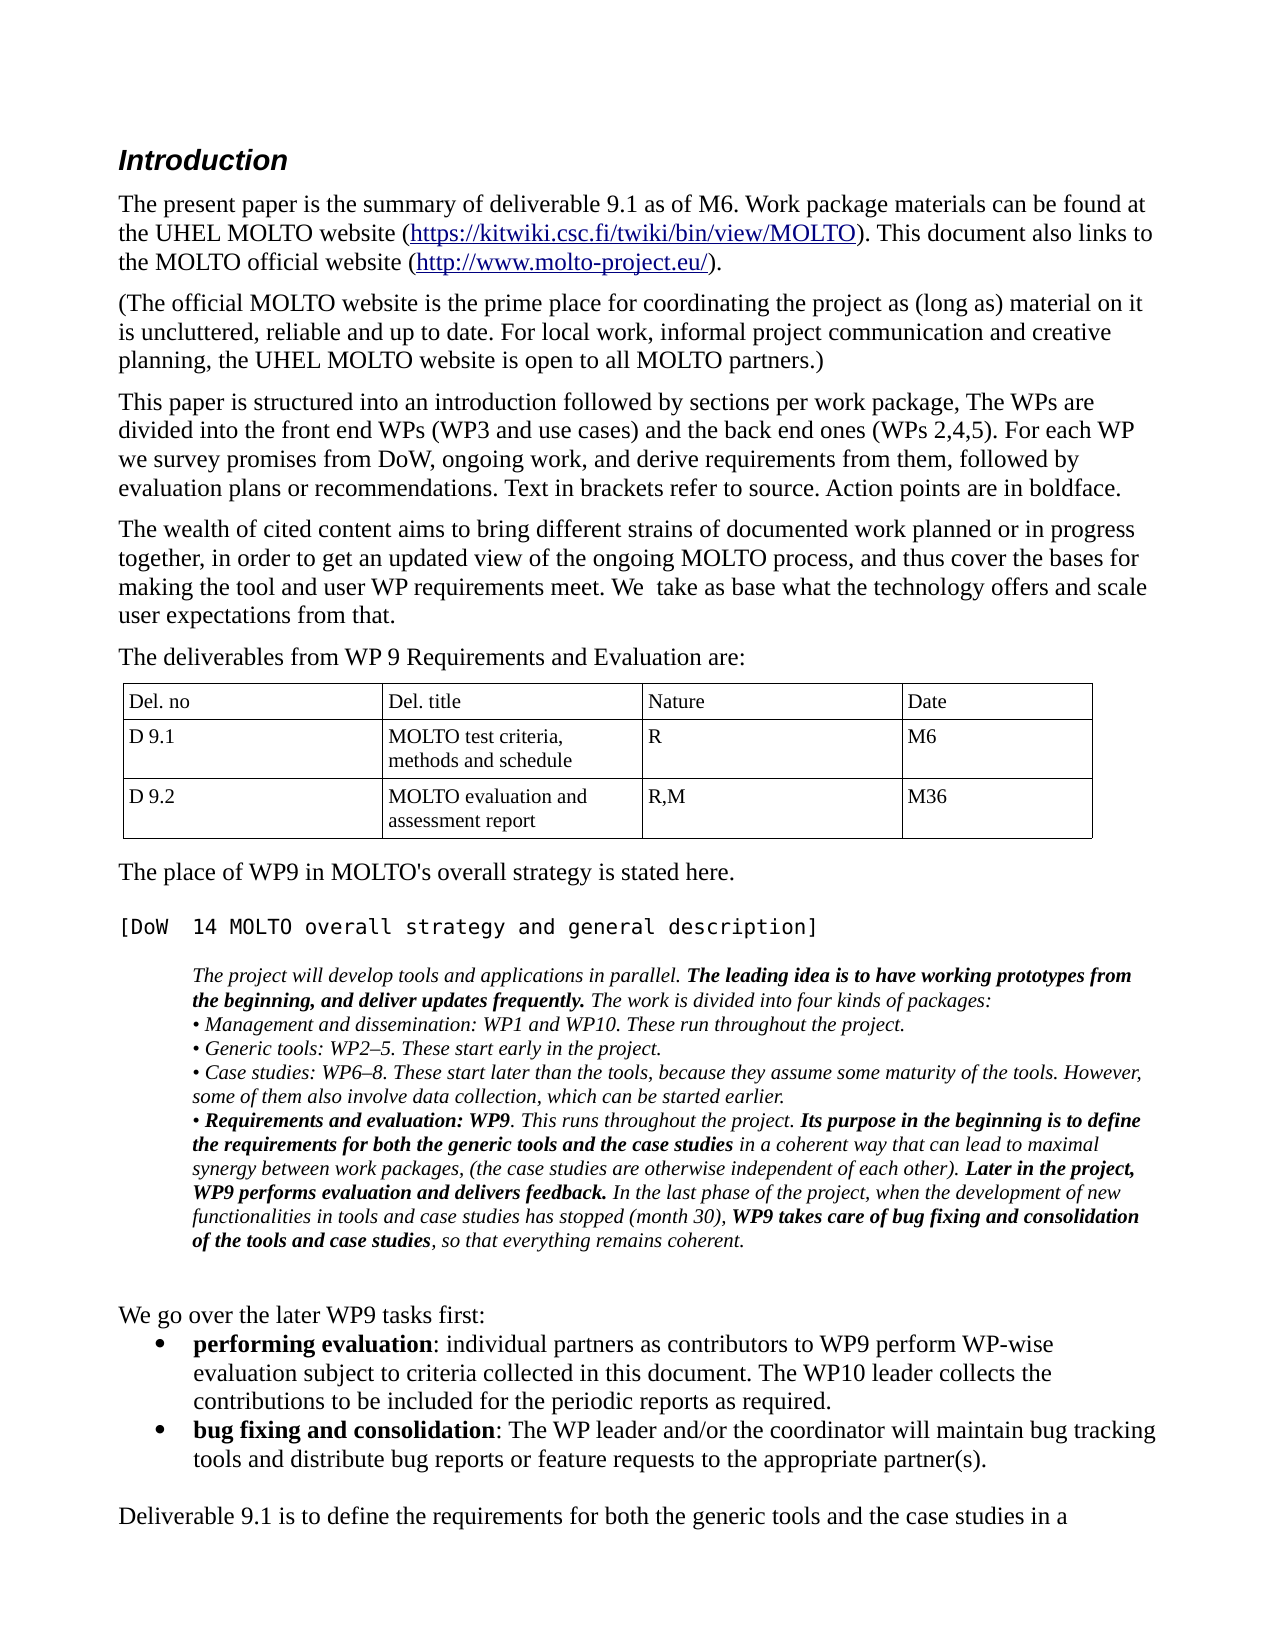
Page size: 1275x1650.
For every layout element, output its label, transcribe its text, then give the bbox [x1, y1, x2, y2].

text The present paper is the summary of deliverable 9.1 as of M6. Work package materials can be found at the UHEL MOLTO website (https://kitwiki.csc.fi/twiki/bin/view/MOLTO). This document also links to the MOLTO official website (http://www.molto-project.eu/). [118, 189, 1157, 275]
text Deliverable 9.1 is to define the requirements for both the generic tools and the case studies in a [118, 1501, 1157, 1530]
table_cell R,M [643, 779, 902, 838]
table_header Del. title [383, 684, 642, 718]
table_cell M36 [903, 779, 1092, 838]
table_header Nature [643, 684, 902, 718]
table_header Date [903, 684, 1092, 718]
list performing evaluation: individual partners as contributors to WP9 perform WP-wise evaluation subject to criteria collected in this document. The WP10 leader collects the contributions to be included for the periodic reports as required. [156, 1329, 1157, 1415]
text We go over the later WP9 tasks first: [118, 1300, 1157, 1329]
table_cell R [643, 720, 902, 778]
table_cell MOLTO test criteria, methods and schedule [383, 720, 642, 778]
text This paper is structured into an introduction followed by sections per work package, The WPs are divided into the front end WPs (WP3 and use cases) and the back end ones (WPs 2,4,5). For each WP we survey promises from DoW, ongoing work, and derive requirements from them, followed by evaluation plans or recommendations. Text in brackets refer to source. Action points are in boldface. [118, 387, 1157, 502]
subtitle Introduction [118, 143, 1157, 177]
text • Case studies: WP6–8. These start later than the tools, because they assume some maturity of the tools. However, some of them also involve data collection, which can be started earlier. [192, 1060, 1157, 1108]
list bug fixing and consolidation: The WP leader and/or the coordinator will maintain bug tracking tools and distribute bug reports or feature requests to the appropriate partner(s). [156, 1415, 1157, 1473]
table_cell D 9.2 [124, 779, 382, 838]
text • Management and dissemination: WP1 and WP10. These run throughout the project. [192, 1012, 1157, 1036]
text The place of WP9 in MOLTO's overall strategy is stated here. [118, 857, 1157, 886]
table_cell M6 [903, 720, 1092, 778]
text • Generic tools: WP2–5. These start early in the project. [192, 1036, 1157, 1060]
text • Requirements and evaluation: WP9. This runs throughout the project. Its purpose in the beginning is to define the requirements for both the generic tools and the case studies in a coherent way that can lead to maximal synergy between work packages, (the case studies are otherwise independent of each other). Later in the project, WP9 performs evaluation and delivers feedback. In the last phase of the project, when the development of new functionalities in tools and case studies has stopped (month 30), WP9 takes care of bug fixing and consolidation of the tools and case studies, so that everything remains coherent. [192, 1108, 1157, 1252]
table_cell MOLTO evaluation and assessment report [383, 779, 642, 838]
table_cell D 9.1 [124, 720, 382, 778]
text The wealth of cited content aims to bring different strains of documented work planned or in progress together, in order to get an updated view of the ongoing MOLTO process, and thus cover the bases for making the tool and user WP requirements meet. We take as base what the technology offers and scale user expectations from that. [118, 514, 1157, 629]
table_header Del. no [124, 684, 382, 718]
text The deliverables from WP 9 Requirements and Evaluation are: [118, 642, 1157, 670]
text [DoW 14 MOLTO overall strategy and general description] [118, 915, 1157, 939]
text (The official MOLTO website is the prime place for coordinating the project as (long as) material on it is uncluttered, reliable and up to date. For local work, informal project communication and creative planning, the UHEL MOLTO website is open to all MOLTO partners.) [118, 288, 1157, 374]
text The project will develop tools and applications in parallel. The leading idea is to have working prototypes from the beginning, and deliver updates frequently. The work is divided into four kinds of packages: [192, 963, 1157, 1012]
